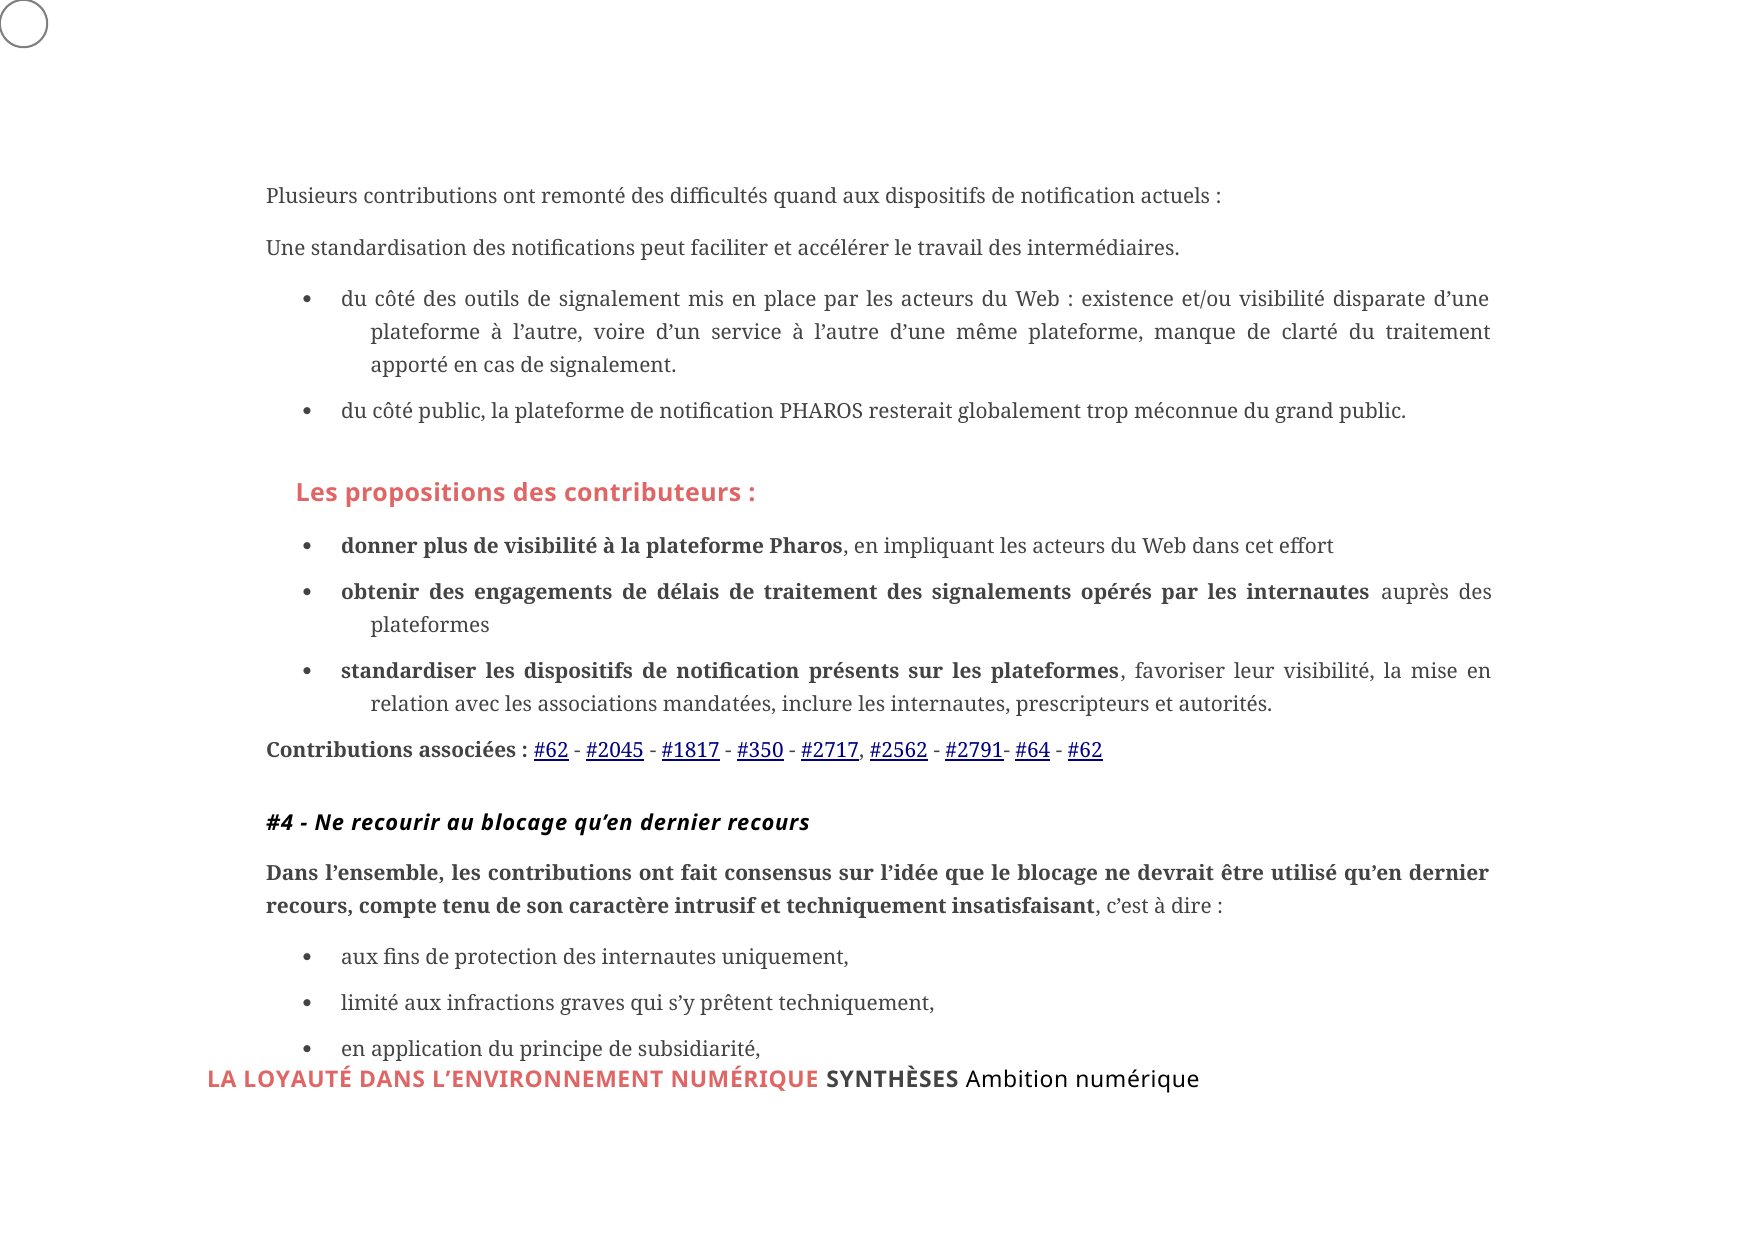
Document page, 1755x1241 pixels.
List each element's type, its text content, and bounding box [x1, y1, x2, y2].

list aux fins de protection des internautes uniquement, [303, 938, 1492, 971]
list obtenir des engagements de délais de traitement des signalements opérés par les internautes auprès des plateformes [303, 573, 1492, 639]
list limité aux infractions graves qui s’y prêtent techniquement, [303, 984, 1492, 1017]
list standardiser les dispositifs de notification présents sur les plateformes, favoriser leur visibilité, la mise en relation avec les associations mandatées, inclure les internautes, prescripteurs et autorités. [303, 652, 1492, 718]
text Dans l’ensemble, les contributions ont fait consensus sur l’idée que le blocage ne devrait être utilisé qu’en dernier recours, compte tenu de son caractère intrusif et techniquement insatisfaisant, c’est à dire : [266, 854, 1492, 920]
text Plusieurs contributions ont remonté des difficultés quand aux dispositifs de notification actuels : [266, 177, 1492, 211]
text Une standardisation des notifications peut faciliter et accélérer le travail des intermédiaires. [266, 228, 1492, 262]
text #4 - Ne recourir au blocage qu’en dernier recours [266, 807, 1551, 837]
list du côté des outils de signalement mis en place par les acteurs du Web : existence et/ou visibilité disparate d’une plateforme à l’autre, voire d’un service à l’autre d’une même plateforme, manque de clarté du traitement apporté en cas de signalement. [303, 279, 1492, 379]
list en application du principe de subsidiarité, [303, 1030, 1492, 1063]
text Contributions associées : #62 - #2045 - #1817 - #350 - #2717, #2562 - #2791- #64 - #62 [266, 731, 1492, 764]
text Les propositions des contributeurs : [295, 475, 1492, 509]
list donner plus de visibilité à la plateforme Pharos, en impliquant les acteurs du Web dans cet effort [303, 527, 1492, 560]
list du côté public, la plateforme de notification PHAROS resterait globalement trop méconnue du grand public. [303, 392, 1492, 425]
